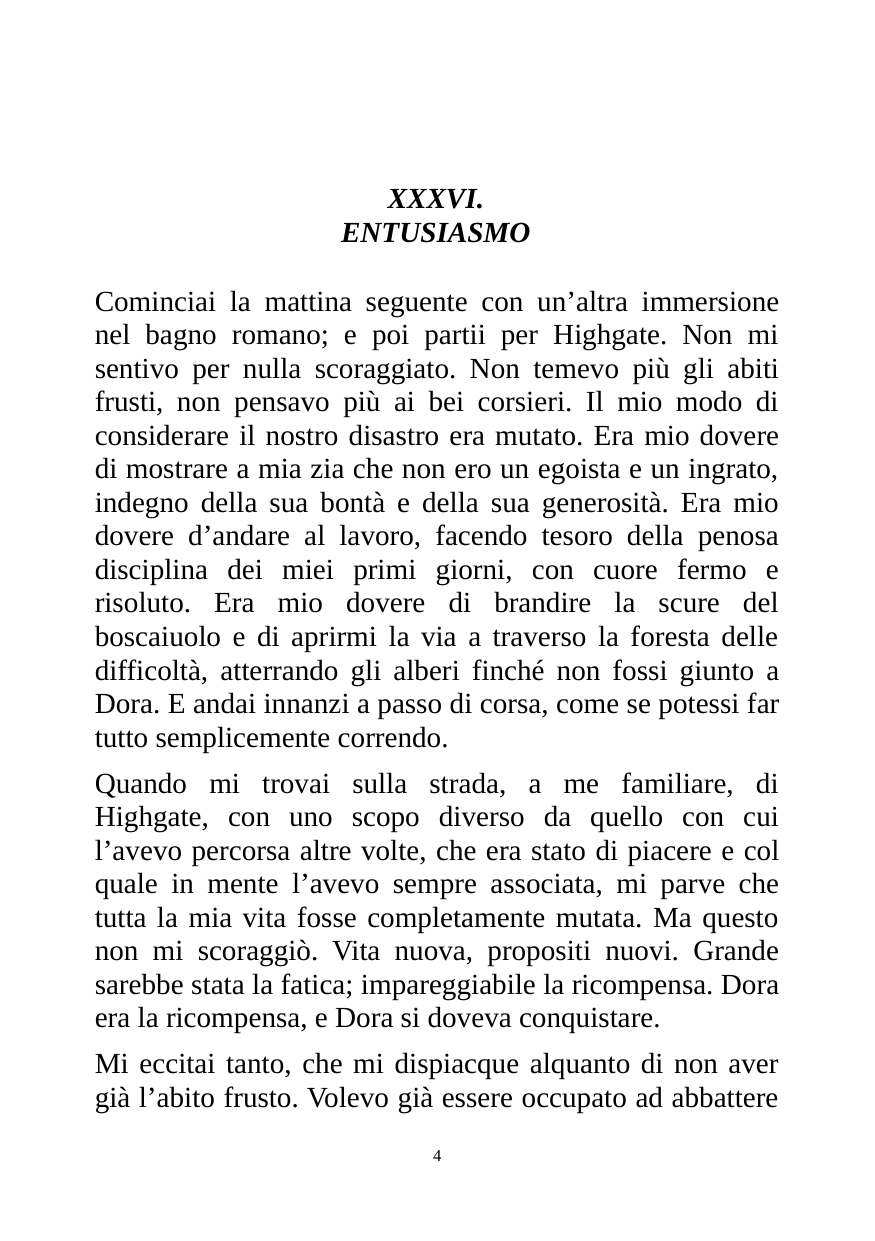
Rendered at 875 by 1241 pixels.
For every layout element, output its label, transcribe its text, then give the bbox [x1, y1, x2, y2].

subtitle XXXVI. ENTUSIASMO [94, 181, 779, 248]
text Quando mi trovai sulla strada, a me familiare, di Highgate, con uno scopo diverso da quello con cui l’avevo percorsa altre volte, che era stato di piacere e col quale in mente l’avevo sempre associata, mi parve che tutta la mia vita fosse completamente mutata. Ma questo non mi scoraggiò. Vita nuova, propositi nuovi. Grande sarebbe stata la fatica; impareggiabile la ricompensa. Dora era la ricompensa, e Dora si doveva conquistare. [94, 766, 779, 1034]
text Mi eccitai tanto, che mi dispiacque alquanto di non aver già l’abito frusto. Volevo già essere occupato ad abbattere [94, 1047, 779, 1114]
text Cominciai la mattina seguente con un’altra immersione nel bagno romano; e poi partii per Highgate. Non mi sentivo per nulla scoraggiato. Non temevo più gli abiti frusti, non pensavo più ai bei corsieri. Il mio modo di considerare il nostro disastro era mutato. Era mio dovere di mostrare a mia zia che non ero un egoista e un ingrato, indegno della sua bontà e della sua generosità. Era mio dovere d’andare al lavoro, facendo tesoro della penosa disciplina dei miei primi giorni, con cuore fermo e risoluto. Era mio dovere di brandire la scure del boscaiuolo e di aprirmi la via a traverso la foresta delle difficoltà, atterrando gli alberi finché non fossi giunto a Dora. E andai innanzi a passo di corsa, come se potessi far tutto semplicemente correndo. [94, 284, 779, 753]
